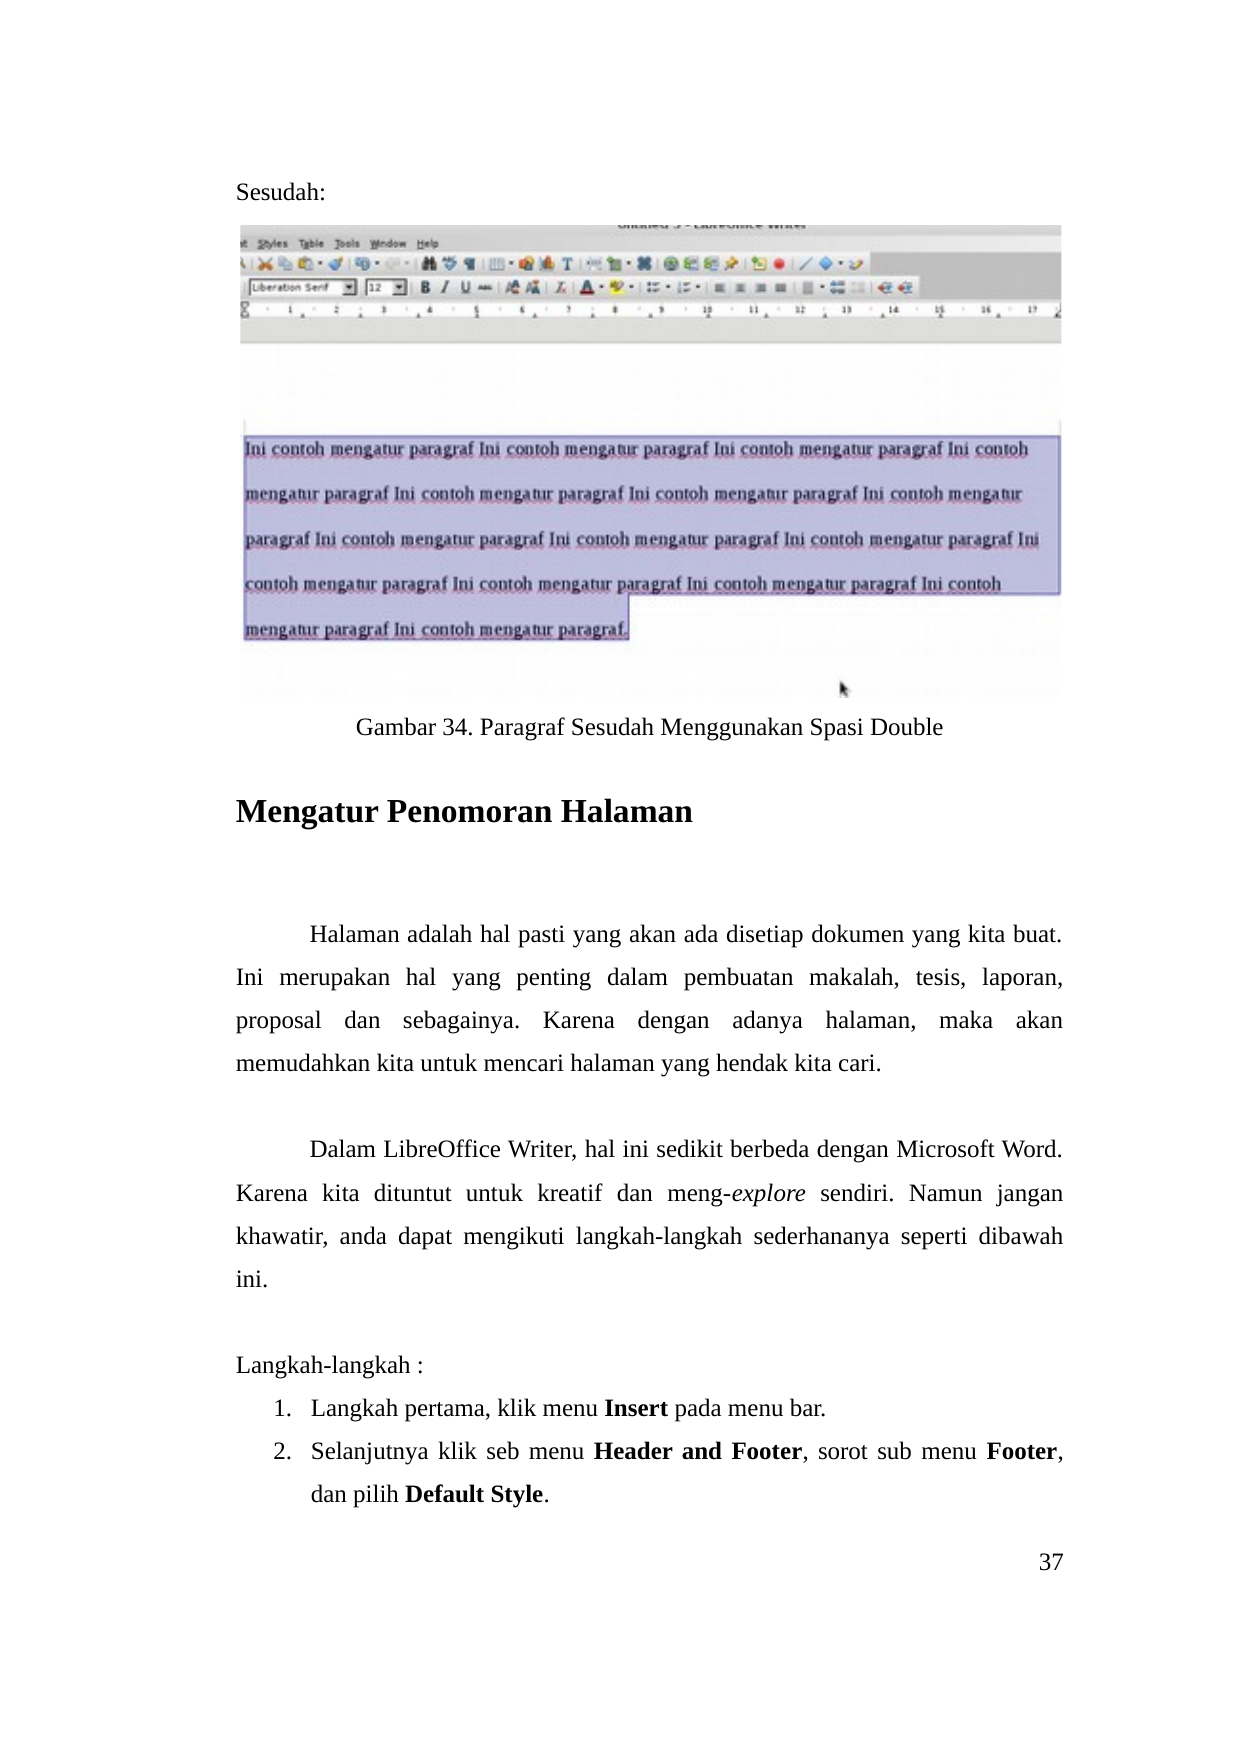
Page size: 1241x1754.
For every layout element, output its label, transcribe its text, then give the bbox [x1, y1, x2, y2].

picture [240, 225, 1062, 698]
subtitle Mengatur Penomoran Halaman [236, 791, 1063, 829]
text Dalam LibreOffice Writer, hal ini sedikit berbeda dengan Microsoft Word. Karena kita dituntut untuk kreatif dan meng-explore sendiri. Namun jangan khawatir, anda dapat mengikuti langkah-langkah sederhananya seperti dibawah ini. [236, 1134, 1063, 1293]
text Sesudah: [236, 177, 1063, 206]
text Halaman adalah hal pasti yang akan ada disetiap dokumen yang kita buat. Ini merupakan hal yang penting dalam pembuatan makalah, tesis, laporan, proposal dan sebagainya. Karena dengan adanya halaman, maka akan memudahkan kita untuk mencari halaman yang hendak kita cari. [236, 919, 1063, 1077]
text Langkah-langkah : [236, 1350, 1063, 1379]
list Langkah pertama, klik menu Insert pada menu bar. [273, 1393, 1063, 1422]
text Gambar 34. Paragraf Sesudah Menggunakan Spasi Double [236, 220, 1063, 741]
list Selanjutnya klik seb menu Header and Footer, sorot sub menu Footer, dan pilih Default Style. [273, 1436, 1063, 1508]
